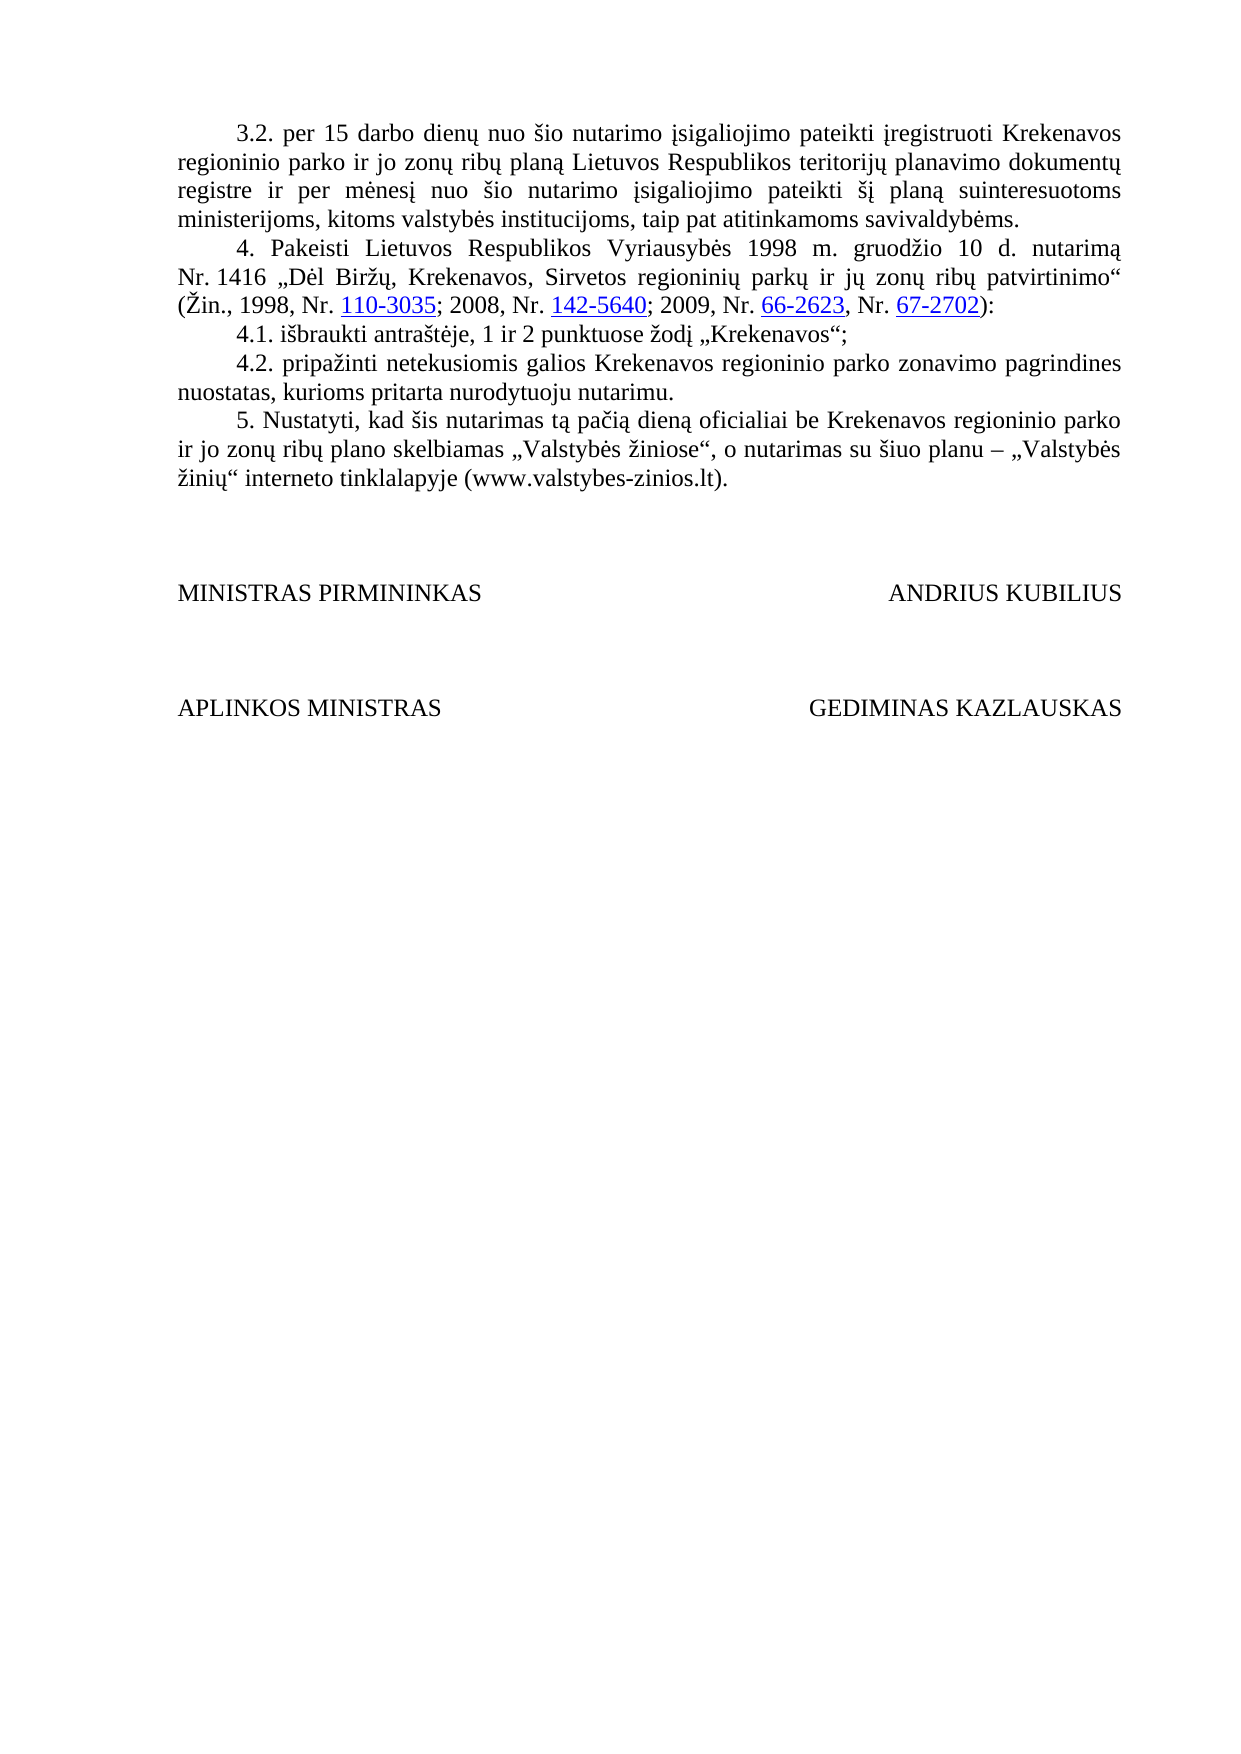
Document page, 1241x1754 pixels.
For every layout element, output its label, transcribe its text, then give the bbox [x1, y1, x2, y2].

text MINISTRAS PIRMININKAS ANDRIUS KUBILIUS [177, 578, 1122, 607]
text APLINKOS MINISTRAS GEDIMINAS KAZLAUSKAS [177, 693, 1122, 722]
text 3.2. per 15 darbo dienų nuo šio nutarimo įsigaliojimo pateikti įregistruoti Krekenavos regioninio parko ir jo zonų ribų planą Lietuvos Respublikos teritorijų planavimo dokumentų registre ir per mėnesį nuo šio nutarimo įsigaliojimo pateikti šį planą suinteresuotoms ministerijoms, kitoms valstybės institucijoms, taip pat atitinkamoms savivaldybėms. [177, 118, 1122, 233]
text 5. Nustatyti, kad šis nutarimas tą pačią dieną oficialiai be Krekenavos regioninio parko ir jo zonų ribų plano skelbiamas „Valstybės žiniose“, o nutarimas su šiuo planu – „Valstybės žinių“ interneto tinklalapyje (www.valstybes-zinios.lt). [177, 406, 1122, 492]
text 4.1. išbraukti antraštėje, 1 ir 2 punktuose žodį „Krekenavos“; [177, 319, 1122, 348]
text 4.2. pripažinti netekusiomis galios Krekenavos regioninio parko zonavimo pagrindines nuostatas, kurioms pritarta nurodytuoju nutarimu. [177, 348, 1122, 406]
text 4. Pakeisti Lietuvos Respublikos Vyriausybės 1998 m. gruodžio 10 d. nutarimą Nr. 1416 „Dėl Biržų, Krekenavos, Sirvetos regioninių parkų ir jų zonų ribų patvirtinimo“ (Žin., 1998, Nr. 110-3035; 2008, Nr. 142-5640; 2009, Nr. 66-2623, Nr. 67-2702): [177, 233, 1122, 319]
